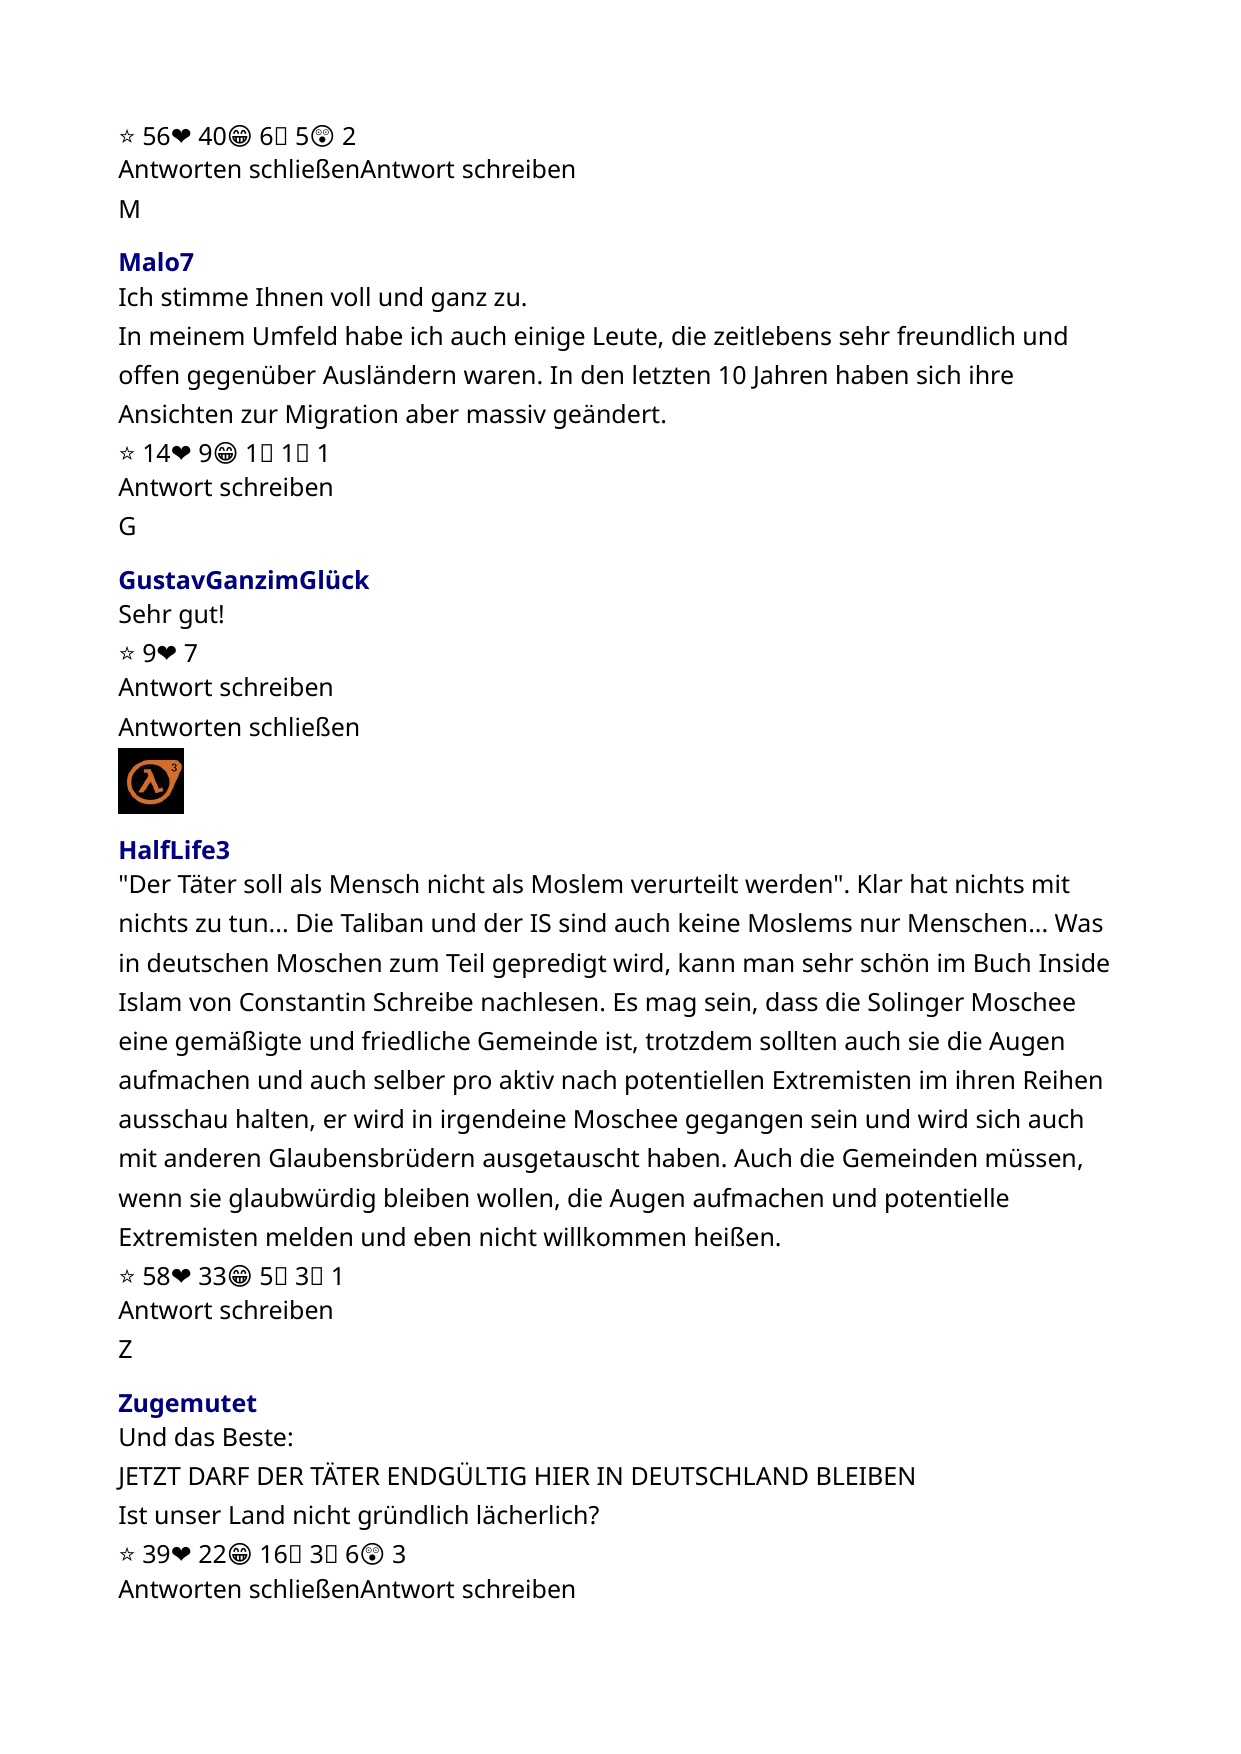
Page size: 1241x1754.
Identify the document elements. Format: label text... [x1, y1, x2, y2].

text ⭐️ 58❤️ 33😁 5🙁 3🤨 1 [118, 1259, 1122, 1293]
text "Der Täter soll als Mensch nicht als Moslem verurteilt werden". Klar hat nichts mit nichts zu tun... Die Taliban und der IS sind auch keine Moslems nur Menschen... Was in deutschen Moschen zum Teil gepredigt wird, kann man sehr schön im Buch Inside Islam von Constantin Schreibe nachlesen. Es mag sein, dass die Solinger Moschee eine gemäßigte und friedliche Gemeinde ist, trotzdem sollten auch sie die Augen aufmachen und auch selber pro aktiv nach potentiellen Extremisten im ihren Reihen ausschau halten, er wird in irgendeine Moschee gegangen sein und wird sich auch mit anderen Glaubensbrüdern ausgetauscht haben. Auch die Gemeinden müssen, wenn sie glaubwürdig bleiben wollen, die Augen aufmachen und potentielle Extremisten melden und eben nicht willkommen heißen. [118, 867, 1122, 1253]
text ⭐️ 39❤️ 22😁 16🙁 3🤨 6😲 3 [118, 1537, 1122, 1571]
subtitle HalfLife3 [118, 833, 1122, 867]
text M [118, 191, 1122, 225]
subtitle GustavGanzimGlück [118, 563, 1122, 597]
text Antworten schließenAntwort schreiben [118, 1571, 1122, 1605]
text Antwort schreiben [118, 1293, 1122, 1327]
text Z [118, 1332, 1122, 1366]
subtitle Zugemutet [118, 1386, 1122, 1420]
picture [118, 748, 184, 814]
text Ich stimme Ihnen voll und ganz zu. In meinem Umfeld habe ich auch einige Leute, die zeitlebens sehr freundlich und offen gegenüber Ausländern waren. In den letzten 10 Jahren haben sich ihre Ansichten zur Migration aber massiv geändert. [118, 279, 1122, 431]
text Antworten schließen [118, 709, 1122, 743]
text Antwort schreiben [118, 470, 1122, 504]
text JETZT DARF DER TÄTER ENDGÜLTIG HIER IN DEUTSCHLAND BLEIBEN [118, 1459, 1122, 1493]
text ⭐️ 56❤️ 40😁 6🤨 5😲 2 [118, 118, 1122, 152]
text Sehr gut! [118, 597, 1122, 631]
text G [118, 509, 1122, 543]
text Antworten schließenAntwort schreiben [118, 152, 1122, 186]
text Antwort schreiben [118, 670, 1122, 704]
subtitle Malo7 [118, 245, 1122, 279]
text ⭐️ 14❤️ 9😁 1🙁 1🤨 1 [118, 436, 1122, 470]
text Und das Beste: [118, 1420, 1122, 1454]
text Ist unser Land nicht gründlich lächerlich? [118, 1498, 1122, 1532]
text ⭐️ 9❤️ 7 [118, 636, 1122, 670]
